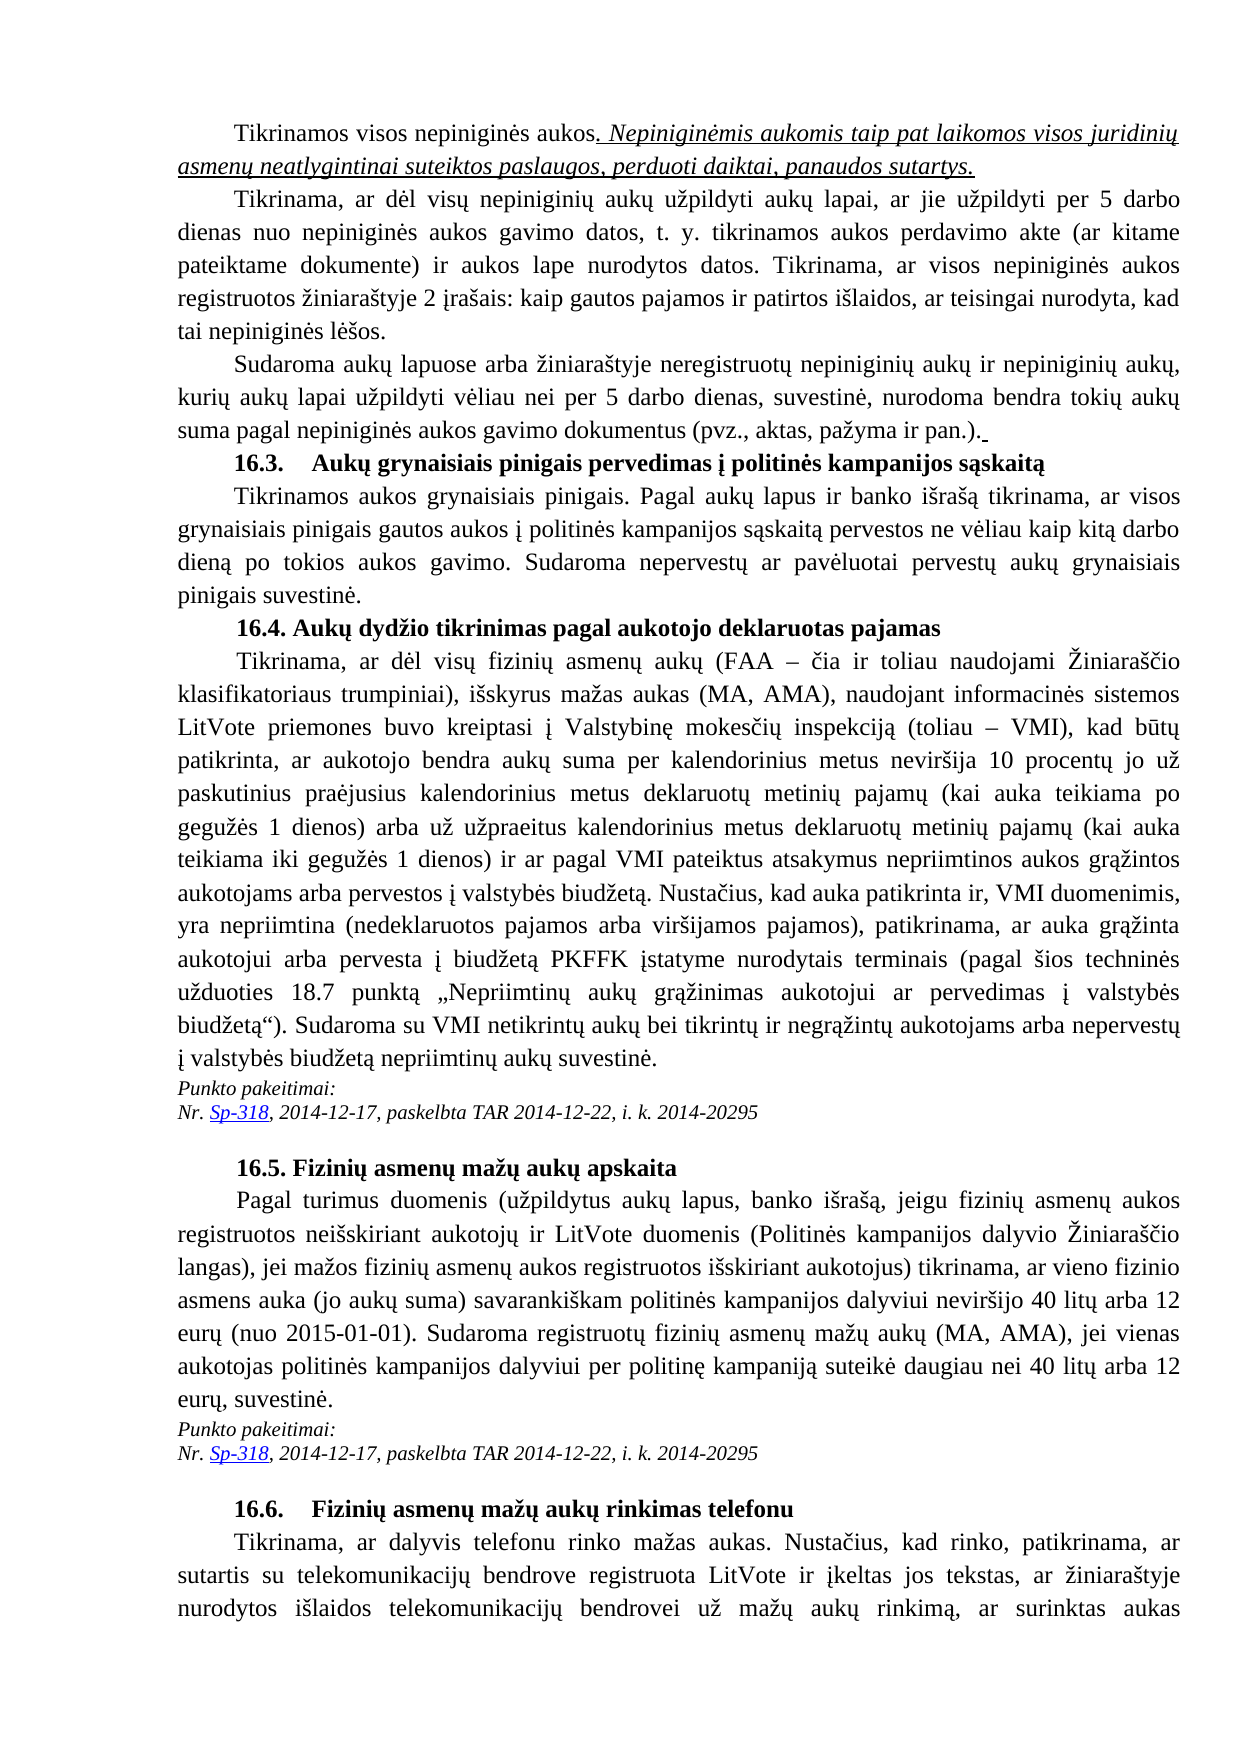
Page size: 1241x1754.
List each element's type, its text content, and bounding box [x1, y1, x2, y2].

text Nr. Sp-318, 2014-12-17, paskelbta TAR 2014-12-22, i. k. 2014-20295 [177, 1100, 1181, 1124]
text Tikrinamos visos nepiniginės aukos. Nepiniginėmis aukomis taip pat laikomos visos juridinių asmenų neatlygintinai suteiktos paslaugos, perduoti daiktai, panaudos sutartys. [177, 118, 1181, 180]
text Sudaroma aukų lapuose arba žiniaraštyje neregistruotų nepiniginių aukų ir nepiniginių aukų, kurių aukų lapai užpildyti vėliau nei per 5 darbo dienas, suvestinė, nurodoma bendra tokių aukų suma pagal nepiniginės aukos gavimo dokumentus (pvz., aktas, pažyma ir pan.). [177, 349, 1181, 444]
text 16.6. Fizinių asmenų mažų aukų rinkimas telefonu [177, 1494, 1181, 1522]
text 16.3. Aukų grynaisiais pinigais pervedimas į politinės kampanijos sąskaitą [177, 448, 1181, 477]
text Nr. Sp-318, 2014-12-17, paskelbta TAR 2014-12-22, i. k. 2014-20295 [177, 1441, 1181, 1465]
text Tikrinama, ar dėl visų nepiniginių aukų užpildyti aukų lapai, ar jie užpildyti per 5 darbo dienas nuo nepiniginės aukos gavimo datos, t. y. tikrinamos aukos perdavimo akte (ar kitame pateiktame dokumente) ir aukos lape nurodytos datos. Tikrinama, ar visos nepiniginės aukos registruotos žiniaraštyje 2 įrašais: kaip gautos pajamos ir patirtos išlaidos, ar teisingai nurodyta, kad tai nepiniginės lėšos. [177, 184, 1181, 345]
text Punkto pakeitimai: [177, 1076, 1181, 1100]
text Pagal turimus duomenis (užpildytus aukų lapus, banko išrašą, jeigu fizinių asmenų aukos registruotos neišskiriant aukotojų ir LitVote duomenis (Politinės kampanijos dalyvio Žiniaraščio langas), jei mažos fizinių asmenų aukos registruotos išskiriant aukotojus) tikrinama, ar vieno fizinio asmens auka (jo aukų suma) savarankiškam politinės kampanijos dalyviui neviršijo 40 litų arba 12 eurų (nuo 2015-01-01). Sudaroma registruotų fizinių asmenų mažų aukų (MA, AMA), jei vienas aukotojas politinės kampanijos dalyviui per politinę kampaniją suteikė daugiau nei 40 litų arba 12 eurų, suvestinė. [177, 1186, 1181, 1412]
text Punkto pakeitimai: [177, 1417, 1181, 1441]
text 16.4. Aukų dydžio tikrinimas pagal aukotojo deklaruotas pajamas [177, 613, 1181, 642]
text 16.5. Fizinių asmenų mažų aukų apskaita [236, 1153, 1181, 1181]
text Tikrinama, ar dėl visų fizinių asmenų aukų (FAA – čia ir toliau naudojami Žiniaraščio klasifikatoriaus trumpiniai), išskyrus mažas aukas (MA, AMA), naudojant informacinės sistemos LitVote priemones buvo kreiptasi į Valstybinę mokesčių inspekciją (toliau – VMI), kad būtų patikrinta, ar aukotojo bendra aukų suma per kalendorinius metus neviršija 10 procentų jo už paskutinius praėjusius kalendorinius metus deklaruotų metinių pajamų (kai auka teikiama po gegužės 1 dienos) arba už užpraeitus kalendorinius metus deklaruotų metinių pajamų (kai auka teikiama iki gegužės 1 dienos) ir ar pagal VMI pateiktus atsakymus nepriimtinos aukos grąžintos aukotojams arba pervestos į valstybės biudžetą. Nustačius, kad auka patikrinta ir, VMI duomenimis, yra nepriimtina (nedeklaruotos pajamos arba viršijamos pajamos), patikrinama, ar auka grąžinta aukotojui arba pervesta į biudžetą PKFFK įstatyme nurodytais terminais (pagal šios techninės užduoties 18.7 punktą „Nepriimtinų aukų grąžinimas aukotojui ar pervedimas į valstybės biudžetą“). Sudaroma su VMI netikrintų aukų bei tikrintų ir negrąžintų aukotojams arba nepervestų į valstybės biudžetą nepriimtinų aukų suvestinė. [177, 646, 1181, 1071]
text Tikrinamos aukos grynaisiais pinigais. Pagal aukų lapus ir banko išrašą tikrinama, ar visos grynaisiais pinigais gautos aukos į politinės kampanijos sąskaitą pervestos ne vėliau kaip kitą darbo dieną po tokios aukos gavimo. Sudaroma nepervestų ar pavėluotai pervestų aukų grynaisiais pinigais suvestinė. [177, 481, 1181, 609]
text Tikrinama, ar dalyvis telefonu rinko mažas aukas. Nustačius, kad rinko, patikrinama, ar sutartis su telekomunikacijų bendrove registruota LitVote ir įkeltas jos tekstas, ar žiniaraštyje nurodytos išlaidos telekomunikacijų bendrovei už mažų aukų rinkimą, ar surinktas aukas [177, 1527, 1181, 1621]
